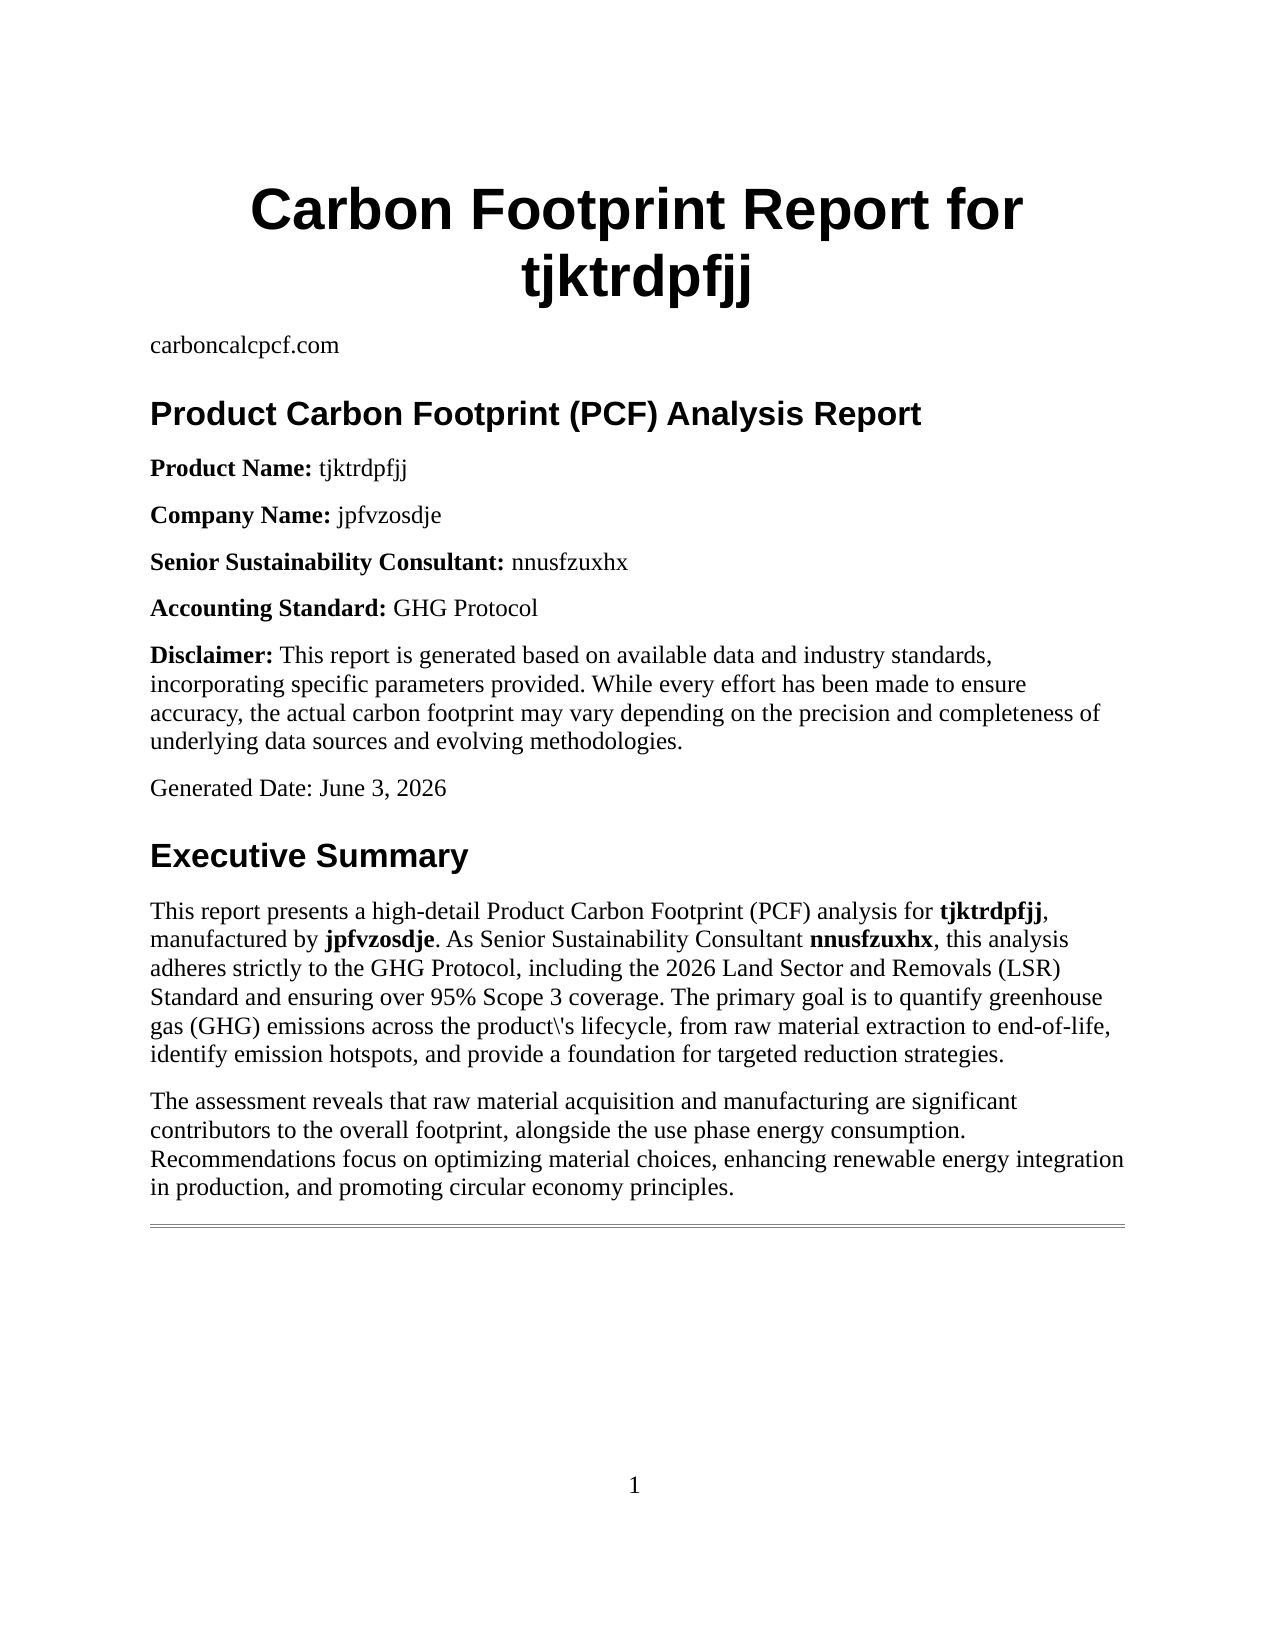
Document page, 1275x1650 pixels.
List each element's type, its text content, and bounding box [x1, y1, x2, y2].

text This report presents a high-detail Product Carbon Footprint (PCF) analysis for tjktrdpfjj, manufactured by jpfvzosdje. As Senior Sustainability Consultant nnusfzuxhx, this analysis adheres strictly to the GHG Protocol, including the 2026 Land Sector and Removals (LSR) Standard and ensuring over 95% Scope 3 coverage. The primary goal is to quantify greenhouse gas (GHG) emissions across the product\'s lifecycle, from raw material extraction to end-of-life, identify emission hotspots, and provide a foundation for targeted reduction strategies. [150, 896, 1125, 1068]
title Carbon Footprint Report for tjktrdpfjj [150, 175, 1125, 309]
text Accounting Standard: GHG Protocol [150, 593, 1125, 622]
text Product Name: tjktrdpfjj [150, 453, 1125, 482]
text Senior Sustainability Consultant: nnusfzuxhx [150, 547, 1125, 576]
subtitle Executive Summary [150, 836, 1125, 874]
text Company Name: jpfvzosdje [150, 500, 1125, 529]
text The assessment reveals that raw material acquisition and manufacturing are significant contributors to the overall footprint, alongside the use phase energy consumption. Recommendations focus on optimizing material choices, enhancing renewable energy integration in production, and promoting circular economy principles. [150, 1086, 1125, 1201]
text carboncalcpcf.com [150, 331, 1125, 359]
text Disclaimer: This report is generated based on available data and industry standards, incorporating specific parameters provided. While every effort has been made to ensure accuracy, the actual carbon footprint may vary depending on the precision and completeness of underlying data sources and evolving methodologies. [150, 640, 1125, 755]
subtitle Product Carbon Footprint (PCF) Analysis Report [150, 393, 1125, 432]
text Generated Date: June 3, 2026 [150, 773, 1125, 802]
